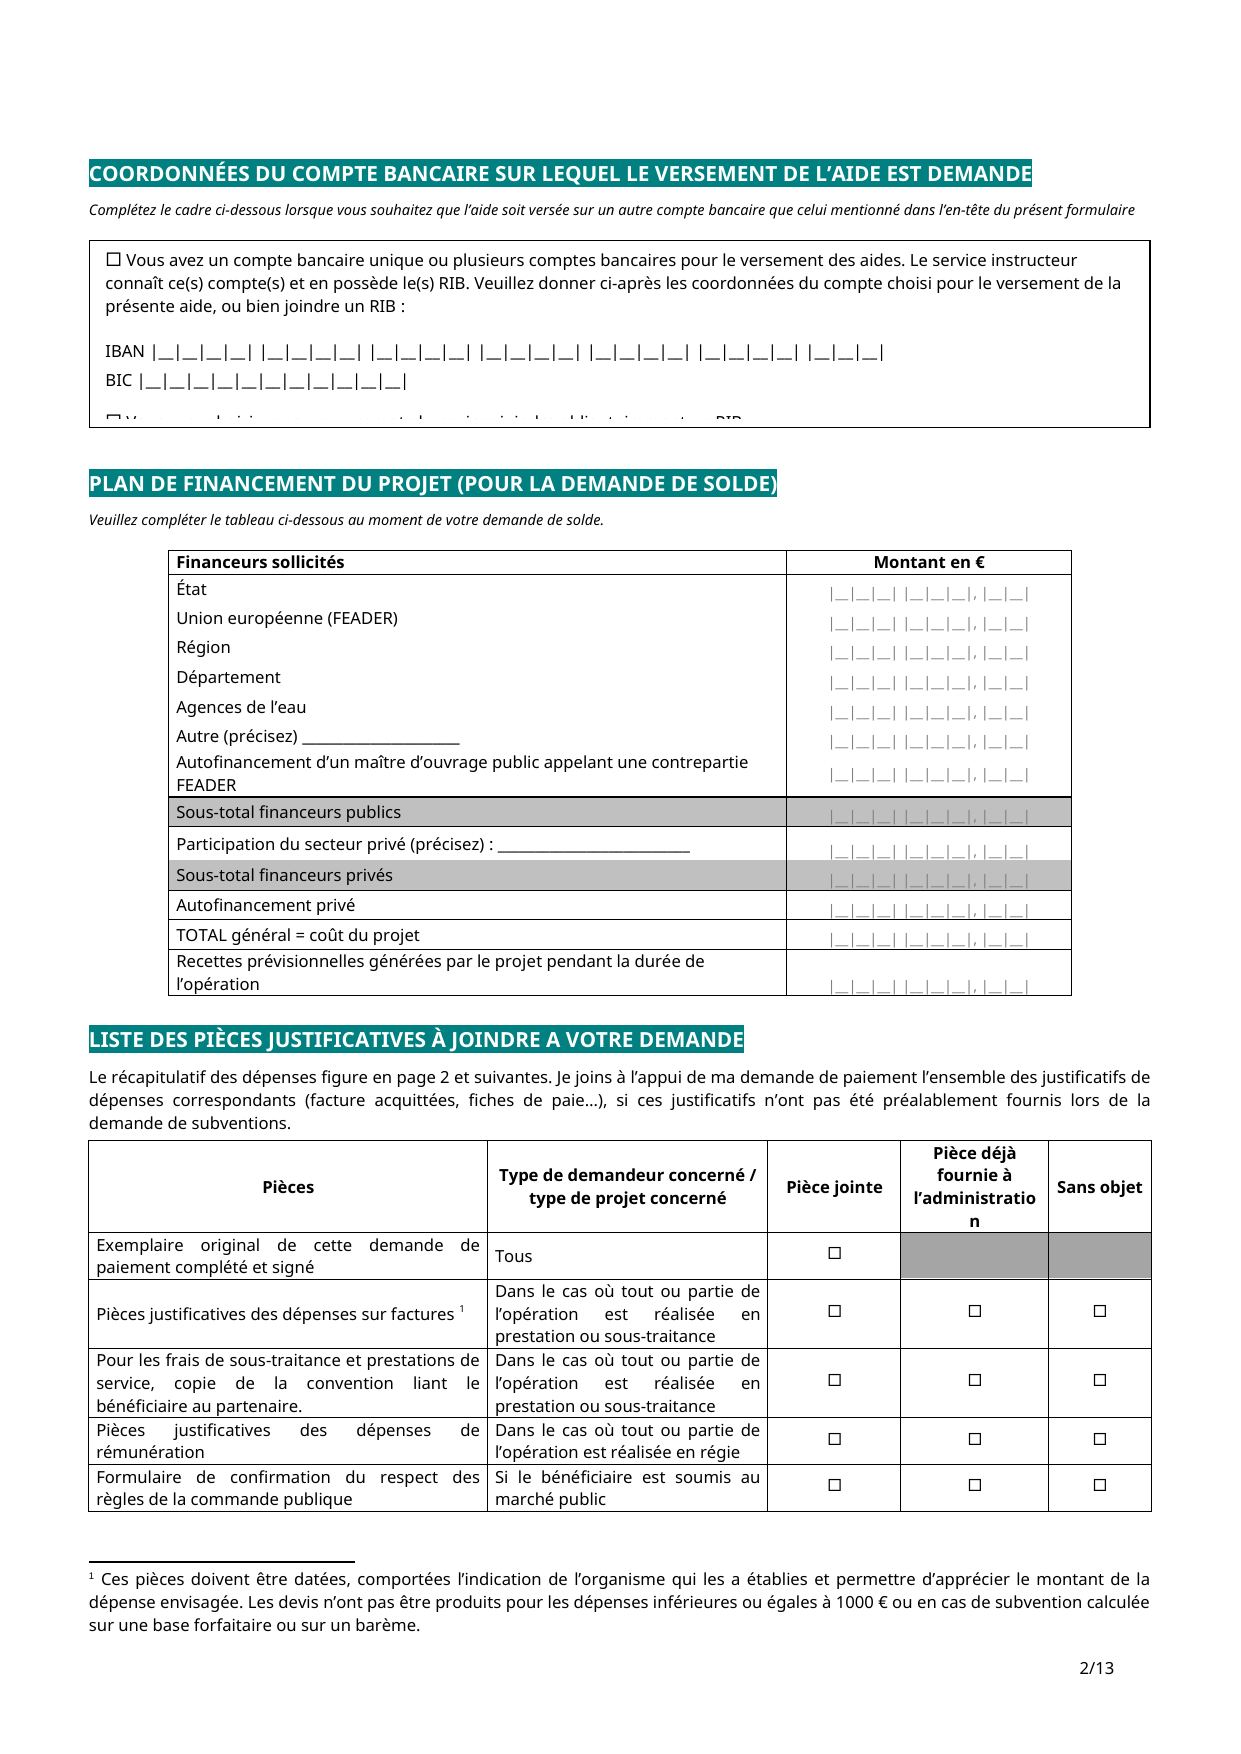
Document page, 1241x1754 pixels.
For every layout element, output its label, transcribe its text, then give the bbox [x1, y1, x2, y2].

table_cell Pièces justificatives des dépenses de rémunération [89, 1418, 487, 1464]
table_cell |__|__|__| |__|__|__|, |__|__| [787, 891, 1071, 919]
table_cell |__|__|__| |__|__|__|, |__|__| [787, 603, 1071, 633]
table_cell Sous-total financeurs privés [169, 860, 786, 890]
table_header Pièce déjà fournie à l’administration [901, 1141, 1048, 1232]
table_cell  [901, 1418, 1048, 1464]
table_cell TOTAL général = coût du projet [169, 920, 786, 949]
table_header Pièces [89, 1141, 487, 1232]
table_cell Formulaire de confirmation du respect des règles de la commande publique [89, 1465, 487, 1511]
text PLAN DE FINANCEMENT DU PROJET (pour la demande de solde) [89, 469, 1152, 497]
table_cell |__|__|__| |__|__|__|, |__|__| [787, 692, 1071, 721]
table_header Financeurs sollicités [169, 551, 786, 573]
table_cell Participation du secteur privé (précisez) : __________________________ [169, 827, 786, 860]
table_header Sans objet [1049, 1141, 1151, 1232]
table_cell |__|__|__| |__|__|__|, |__|__| [787, 751, 1071, 796]
table_cell  [901, 1280, 1048, 1348]
table_cell Union européenne (FEADER) [169, 603, 786, 633]
text  Vous avez un compte bancaire unique ou plusieurs comptes bancaires pour le versement des aides. Le service instructeur connaît ce(s) compte(s) et en possède le(s) RIB. Veuillez donner ci-après les coordonnées du compte choisi pour le versement de la présente aide, ou bien joindre un RIB : [105, 249, 1134, 317]
text Complétez le cadre ci-dessous lorsque vous souhaitez que l’aide soit versée sur un autre compte bancaire que celui mentionné dans l’en-tête du présent formulaire [89, 200, 1152, 220]
table_cell |__|__|__| |__|__|__|, |__|__| [787, 721, 1071, 751]
table_cell |__|__|__| |__|__|__|, |__|__| [787, 575, 1071, 603]
table_cell Exemplaire original de cette demande de paiement complété et signé [89, 1233, 487, 1278]
text Liste des pièces justificatives à joindre a votre demande [89, 1025, 1152, 1053]
table_cell |__|__|__| |__|__|__|, |__|__| [787, 920, 1071, 949]
table_cell Tous [488, 1233, 767, 1278]
table_cell État [169, 575, 786, 603]
table_cell  [1049, 1465, 1151, 1511]
table_cell [901, 1233, 1048, 1278]
text Veuillez compléter le tableau ci-dessous au moment de votre demande de solde. [89, 510, 1152, 530]
table_cell  [1049, 1280, 1151, 1348]
text  Vous avez choisi un nouveau compte bancaire : joindre obligatoirement un RIB. [105, 411, 1134, 419]
table_cell  [768, 1349, 900, 1417]
table_cell [1049, 1233, 1151, 1278]
text BIC |__|__|__|__|__|__|__|__|__|__|__| [105, 368, 1134, 391]
table_cell Dans le cas où tout ou partie de l’opération est réalisée en prestation ou sous-traitance [488, 1280, 767, 1348]
table_cell Agences de l’eau [169, 692, 786, 721]
table_cell Dans le cas où tout ou partie de l’opération est réalisée en régie [488, 1418, 767, 1464]
table_cell Dans le cas où tout ou partie de l’opération est réalisée en prestation ou sous-traitance [488, 1349, 767, 1417]
table_cell  [1049, 1349, 1151, 1417]
table_header Type de demandeur concerné / type de projet concerné [488, 1141, 767, 1232]
table_cell |__|__|__| |__|__|__|, |__|__| [787, 860, 1071, 890]
table_cell Autofinancement privé [169, 891, 786, 919]
table_cell  [768, 1418, 900, 1464]
table_cell |__|__|__| |__|__|__|, |__|__| [787, 950, 1071, 995]
table_cell Pièces justificatives des dépenses sur factures [89, 1280, 487, 1348]
table_cell Recettes prévisionnelles générées par le projet pendant la durée de l’opération [169, 950, 786, 995]
table_cell |__|__|__| |__|__|__|, |__|__| [787, 827, 1071, 860]
table_cell  [768, 1465, 900, 1511]
table_cell  [1049, 1418, 1151, 1464]
text Le récapitulatif des dépenses figure en page 2 et suivantes. Je joins à l’appui de ma demande de paiement l’ensemble des justificatifs de dépenses correspondants (facture acquittées, fiches de paie…), si ces justificatifs n’ont pas été préalablement fournis lors de la demande de subventions. [89, 1066, 1152, 1134]
table_cell Autre (précisez) _______________________ [169, 721, 786, 751]
table_cell |__|__|__| |__|__|__|, |__|__| [787, 662, 1071, 692]
text IBAN |__|__|__|__| |__|__|__|__| |__|__|__|__| |__|__|__|__| |__|__|__|__| |__|__|__|__| |__|__|__| [105, 340, 1134, 362]
table_cell  [901, 1465, 1048, 1511]
table_cell |__|__|__| |__|__|__|, |__|__| [787, 798, 1071, 826]
table_cell Pour les frais de sous-traitance et prestations de service, copie de la convention liant le bénéficiaire au partenaire. [89, 1349, 487, 1417]
table_cell |__|__|__| |__|__|__|, |__|__| [787, 633, 1071, 662]
text COORDONNÉES DU COMPTE BANCAIRE SUR LEQUEL LE VERSEMENT DE L’AIDE EST DEMANDE [89, 159, 1152, 187]
table_cell  [768, 1233, 900, 1278]
table_cell Autofinancement d’un maître d’ouvrage public appelant une contrepartie FEADER [169, 751, 786, 796]
table_cell Si le bénéficiaire est soumis au marché public [488, 1465, 767, 1511]
table_header Montant en € [787, 551, 1071, 573]
table_cell  [768, 1280, 900, 1348]
table_cell Département [169, 662, 786, 692]
table_cell  [901, 1349, 1048, 1417]
table_header Pièce jointe [768, 1141, 900, 1232]
table_cell Région [169, 633, 786, 662]
table_cell Sous-total financeurs publics [169, 798, 786, 826]
